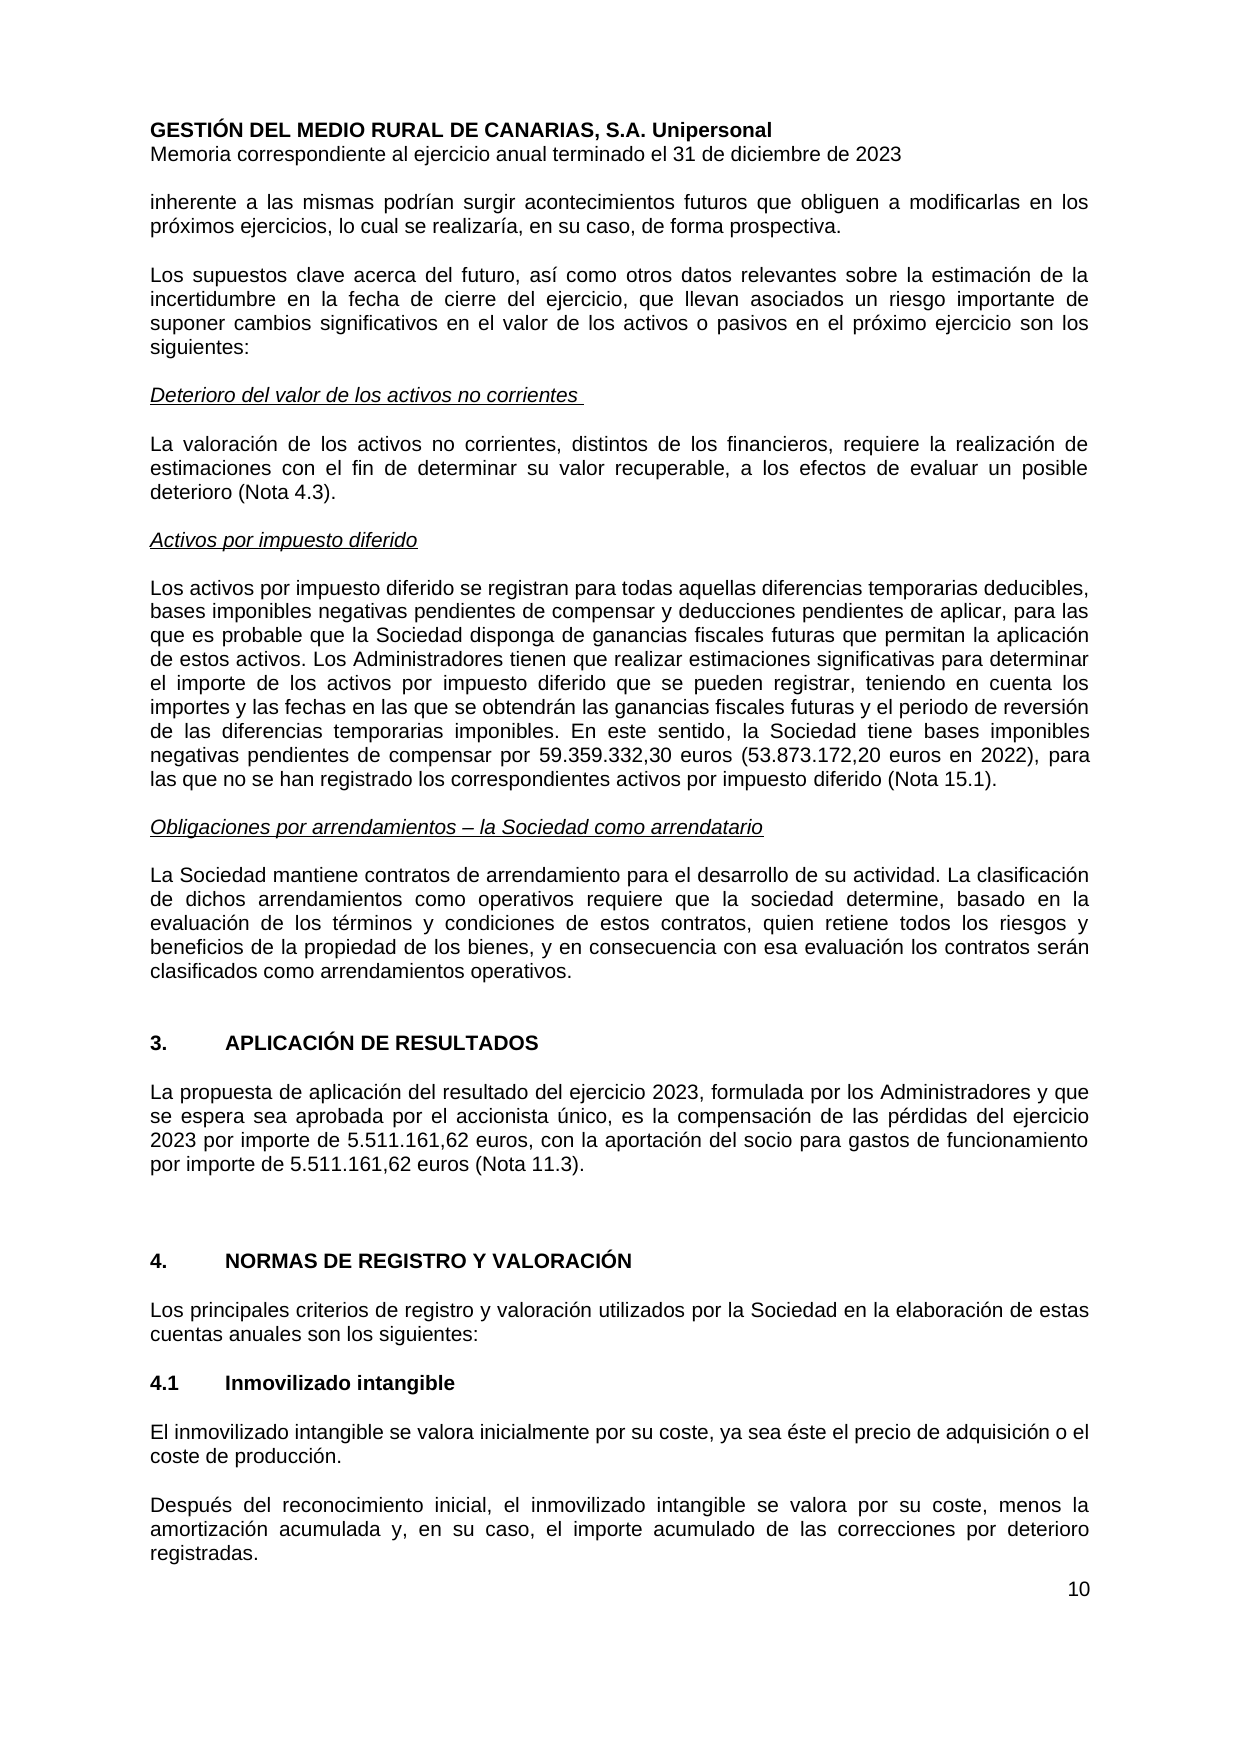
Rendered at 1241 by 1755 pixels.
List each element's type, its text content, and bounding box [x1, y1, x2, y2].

text La propuesta de aplicación del resultado del ejercicio 2023, formulada por los Administradores y que se espera sea aprobada por el accionista único, es la compensación de las pérdidas del ejercicio 2023 por importe de 5.511.161,62 euros, con la aportación del socio para gastos de funcionamiento por importe de 5.511.161,62 euros (Nota 11.3). [150, 1079, 1090, 1175]
text 4. NORMAS DE REGISTRO Y VALORACIÓN [150, 1249, 1090, 1273]
text Los activos por impuesto diferido se registran para todas aquellas diferencias temporarias deducibles, bases imponibles negativas pendientes de compensar y deducciones pendientes de aplicar, para las que es probable que la Sociedad disponga de ganancias fiscales futuras que permitan la aplicación de estos activos. Los Administradores tienen que realizar estimaciones significativas para determinar el importe de los activos por impuesto diferido que se pueden registrar, teniendo en cuenta los importes y las fechas en las que se obtendrán las ganancias fiscales futuras y el periodo de reversión de las diferencias temporarias imponibles. En este sentido, la Sociedad tiene bases imponibles negativas pendientes de compensar por 59.359.332,30 euros (53.873.172,20 euros en 2022), para las que no se han registrado los correspondientes activos por impuesto diferido (Nota 15.1). [150, 575, 1090, 791]
text 4.1 Inmovilizado intangible [150, 1371, 1090, 1395]
subtitle Obligaciones por arrendamientos – la Sociedad como arrendatario [150, 815, 1090, 839]
text Los supuestos clave acerca del futuro, así como otros datos relevantes sobre la estimación de la incertidumbre en la fecha de cierre del ejercicio, que llevan asociados un riesgo importante de suponer cambios significativos en el valor de los activos o pasivos en el próximo ejercicio son los siguientes: [150, 263, 1090, 359]
text 3. APLICACIÓN DE RESULTADOS [150, 1031, 1090, 1054]
text La Sociedad mantiene contratos de arrendamiento para el desarrollo de su actividad. La clasificación de dichos arrendamientos como operativos requiere que la sociedad determine, basado en la evaluación de los términos y condiciones de estos contratos, quien retiene todos los riesgos y beneficios de la propiedad de los bienes, y en consecuencia con esa evaluación los contratos serán clasificados como arrendamientos operativos. [150, 863, 1090, 983]
text inherente a las mismas podrían surgir acontecimientos futuros que obliguen a modificarlas en los próximos ejercicios, lo cual se realizaría, en su caso, de forma prospectiva. [150, 190, 1090, 238]
text La valoración de los activos no corrientes, distintos de los financieros, requiere la realización de estimaciones con el fin de determinar su valor recuperable, a los efectos de evaluar un posible deterioro (Nota 4.3). [150, 432, 1090, 503]
text Deterioro del valor de los activos no corrientes [150, 383, 1090, 407]
text Activos por impuesto diferido [150, 527, 1090, 551]
text Los principales criterios de registro y valoración utilizados por la Sociedad en la elaboración de estas cuentas anuales son los siguientes: [150, 1298, 1090, 1346]
text El inmovilizado intangible se valora inicialmente por su coste, ya sea éste el precio de adquisición o el coste de producción. [150, 1420, 1090, 1468]
text Después del reconocimiento inicial, el inmovilizado intangible se valora por su coste, menos la amortización acumulada y, en su caso, el importe acumulado de las correcciones por deterioro registradas. [150, 1493, 1090, 1565]
